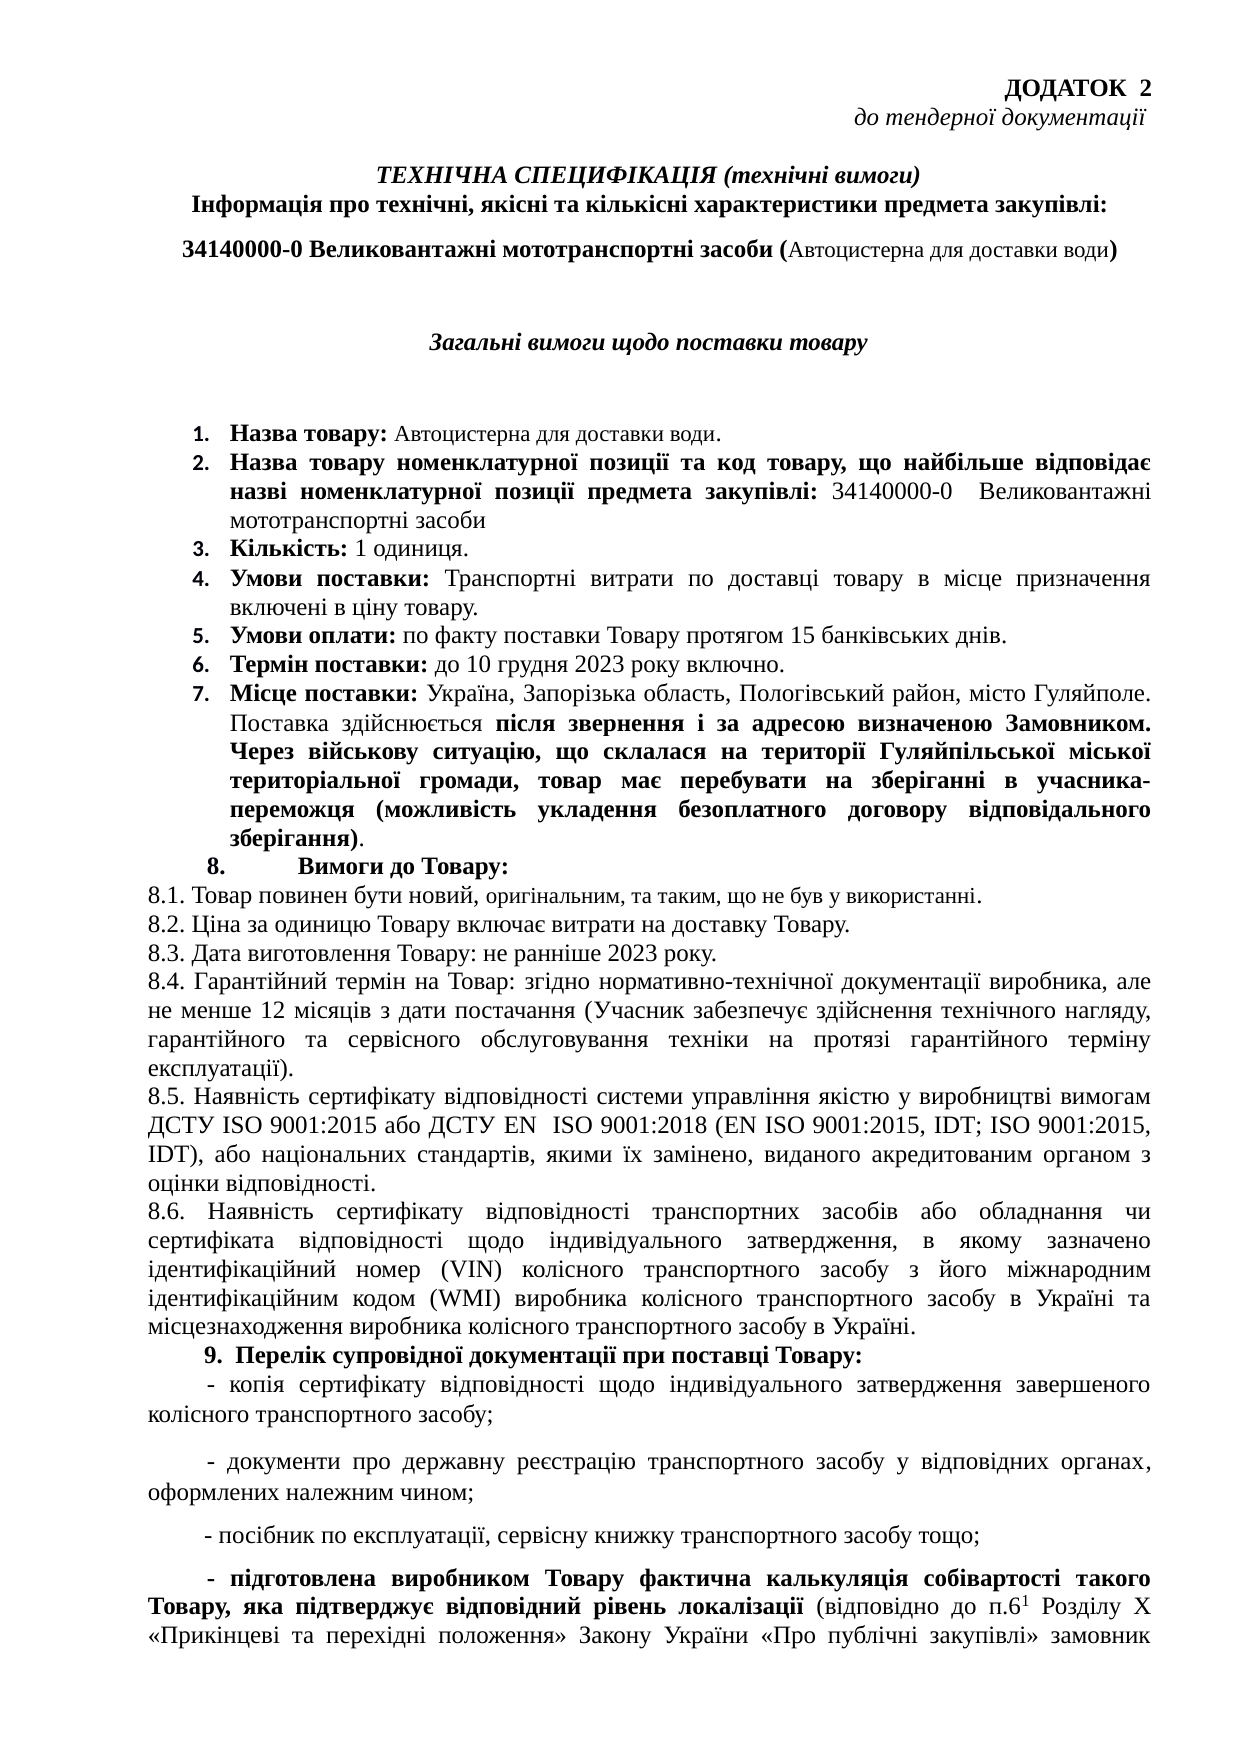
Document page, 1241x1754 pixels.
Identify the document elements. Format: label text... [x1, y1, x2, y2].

list Кількість: 1 одиниця. [192, 533, 1152, 563]
list Умови оплати: по факту поставки Товару протягом 15 банківських днів. [192, 620, 1152, 649]
text Інформація про технічні, якісні та кількісні характеристики предмета закупівлі: [148, 189, 1152, 218]
text ДОДАТОК 2 [737, 73, 1152, 102]
text - підготовлена виробником Товару фактична калькуляція собівартості такого Товару, яка підтверджує відповідний рівень локалізації (відповідно до п.61 Розділу Х «Прикінцеві та перехідні положення» Закону України «Про публічні закупівлі» замовник [148, 1563, 1152, 1649]
text 8.2. Ціна за одиницю Товару включає витрати на доставку Товару. [148, 909, 1152, 938]
text 34140000-0 Великовантажні мототранспортні засоби (Автоцистерна для доставки води) [148, 234, 1152, 263]
text 8.6. Наявність сертифікату відповідності транспортних засобів або обладнання чи сертифіката відповідності щодо індивідуального затвердження, в якому зазначено ідентифікаційний номер (VIN) колісного транспортного засобу з його міжнародним ідентифікаційним кодом (WMI) виробника колісного транспортного засобу в Україні та місцезнаходження виробника колісного транспортного засобу в Україні. [148, 1196, 1152, 1340]
list Вимоги до Товару: [148, 851, 1152, 880]
text ТЕХНІЧНА СПЕЦИФІКАЦІЯ (технічні вимоги) [148, 160, 1152, 189]
list Назва товару номенклатурної позиції та код товару, що найбільше відповідає назві номенклатурної позиції предмета закупівлі: 34140000-0 Великовантажні мототранспортні засоби [192, 447, 1152, 533]
list Термін поставки: до 10 грудня 2023 року включно. [192, 649, 1152, 678]
list Назва товару: Автоцистерна для доставки води. [192, 418, 1152, 447]
text 8.5. Наявність сертифікату відповідності системи управління якістю у виробництві вимогам ДСТУ ISO 9001:2015 або ДСТУ EN ISO 9001:2018 (EN ISO 9001:2015, IDT; ISO 9001:2015, IDT), або національних стандартів, якими їх замінено, виданого акредитованим органом з оцінки відповідності. [148, 1081, 1152, 1196]
text Загальні вимоги щодо поставки товару [148, 327, 1152, 356]
text 8.3. Дата виготовлення Товару: не ранніше 2023 року. [148, 938, 1152, 966]
list Місце поставки: Україна, Запорізька область, Пологівський район, місто Гуляйполе. Поставка здійснюється після звернення і за адресою визначеною Замовником. Через військову ситуацію, що склалася на території Гуляйпільської міської територіальної громади, товар має перебувати на зберіганні в учасника-переможця (можливість укладення безоплатного договору відповідального зберігання). [192, 678, 1152, 851]
list Умови поставки: Транспортні витрати по доставці товару в місце призначення включені в ціну товару. [192, 563, 1152, 620]
text до тендерної документації [737, 102, 1152, 131]
text - документи про державну реєстрацію транспортного засобу у відповідних органах, оформлених належним чином; [148, 1446, 1152, 1506]
text - копія сертифікату відповідності щодо індивідуального затвердження завершеного колісного транспортного засобу; [148, 1369, 1152, 1428]
text 9. Перелік супровідної документації при поставці Товару: [148, 1340, 1152, 1369]
text 8.4. Гарантійний термін на Товар: згідно нормативно-технічної документації виробника, але не менше 12 місяців з дати постачання (Учасник забезпечує здійснення технічного нагляду, гарантійного та сервісного обслуговування техніки на протязі гарантійного терміну експлуатації). [148, 966, 1152, 1081]
text - посібник по експлуатації, сервісну книжку транспортного засобу тощо; [148, 1520, 1152, 1548]
text 8.1. Товар повинен бути новий, оригінальним, та таким, що не був у використанні. [148, 880, 1152, 909]
